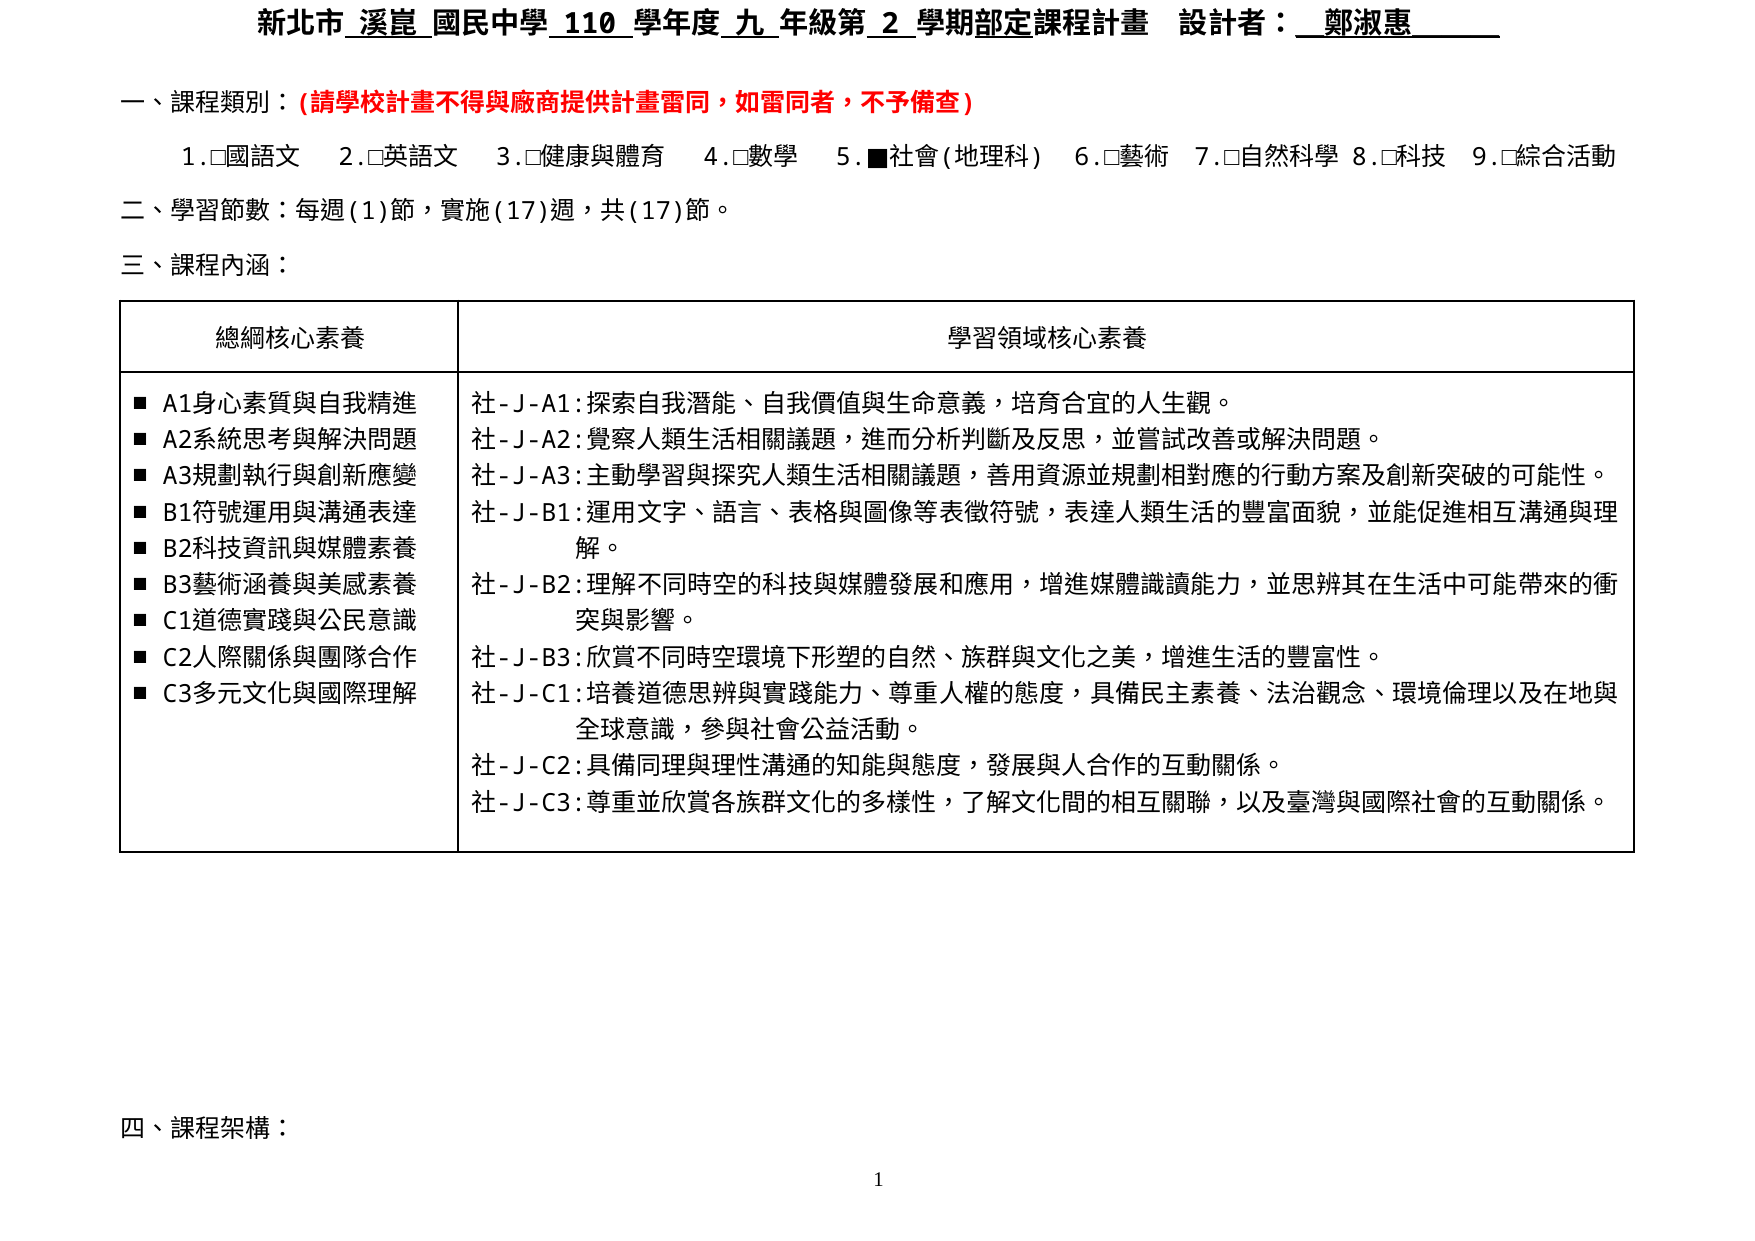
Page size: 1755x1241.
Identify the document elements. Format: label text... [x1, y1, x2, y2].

text 二、學習節數：每週(1)節，實施(17)週，共(17)節。 [118, 191, 1636, 227]
text 1.□國語文 2.□英語文 3.□健康與體育 4.□數學 5.■社會(地理科) 6.□藝術 7.□自然科學 8.□科技 9.□綜合活動 [118, 136, 1636, 173]
table_cell ■ A1身心素質與自我精進 ■ A2系統思考與解決問題 ■ A3規劃執行與創新應變 ■ B1符號運用與溝通表達 ■ B2科技資訊與媒體素養 ■ B3藝術涵養與美感素養 ■ C1道德實踐與公民意識 ■ C2人際關係與團隊合作 ■ C3多元文化與國際理解 [121, 373, 457, 851]
text 四、課程架構： [118, 1108, 1636, 1144]
table_header 總綱核心素養 [121, 302, 457, 371]
text 新北市 溪崑 國民中學 110 學年度 九 年級第 2 學期部定課程計畫 設計者：＿鄭淑惠＿＿＿ [118, 0, 1636, 42]
table_cell 社-J-A1:探索自我潛能、自我價值與生命意義，培育合宜的人生觀。 社-J-A2:覺察人類生活相關議題，進而分析判斷及反思，並嘗試改善或解決問題。 社-J-A3:主動學習與探究人類生活相關議題，善用資源並規劃相對應的行動方案及創新突破的可能性。 社-J-B1:運用文字、語言、表格與圖像等表徵符號，表達人類生活的豐富面貌，並能促進相互溝通與理解。 社-J-B2:理解不同時空的科技與媒體發展和應用，增進媒體識讀能力，並思辨其在生活中可能帶來的衝突與影響。 社-J-B3:欣賞不同時空環境下形塑的自然、族群與文化之美，增進生活的豐富性。 社-J-C1:培養道德思辨與實踐能力、尊重人權的態度，具備民主素養、法治觀念、環境倫理以及在地與全球意識，參與社會公益活動。 社-J-C2:具備同理與理性溝通的知能與態度，發展與人合作的互動關係。 社-J-C3:尊重並欣賞各族群文化的多樣性，了解文化間的相互關聯，以及臺灣與國際社會的互動關係。 [459, 373, 1633, 851]
text 三、課程內涵： [118, 245, 1636, 281]
table_header 學習領域核心素養 [459, 302, 1633, 371]
text 一、課程類別：(請學校計畫不得與廠商提供計畫雷同，如雷同者，不予備查) [118, 82, 1636, 118]
